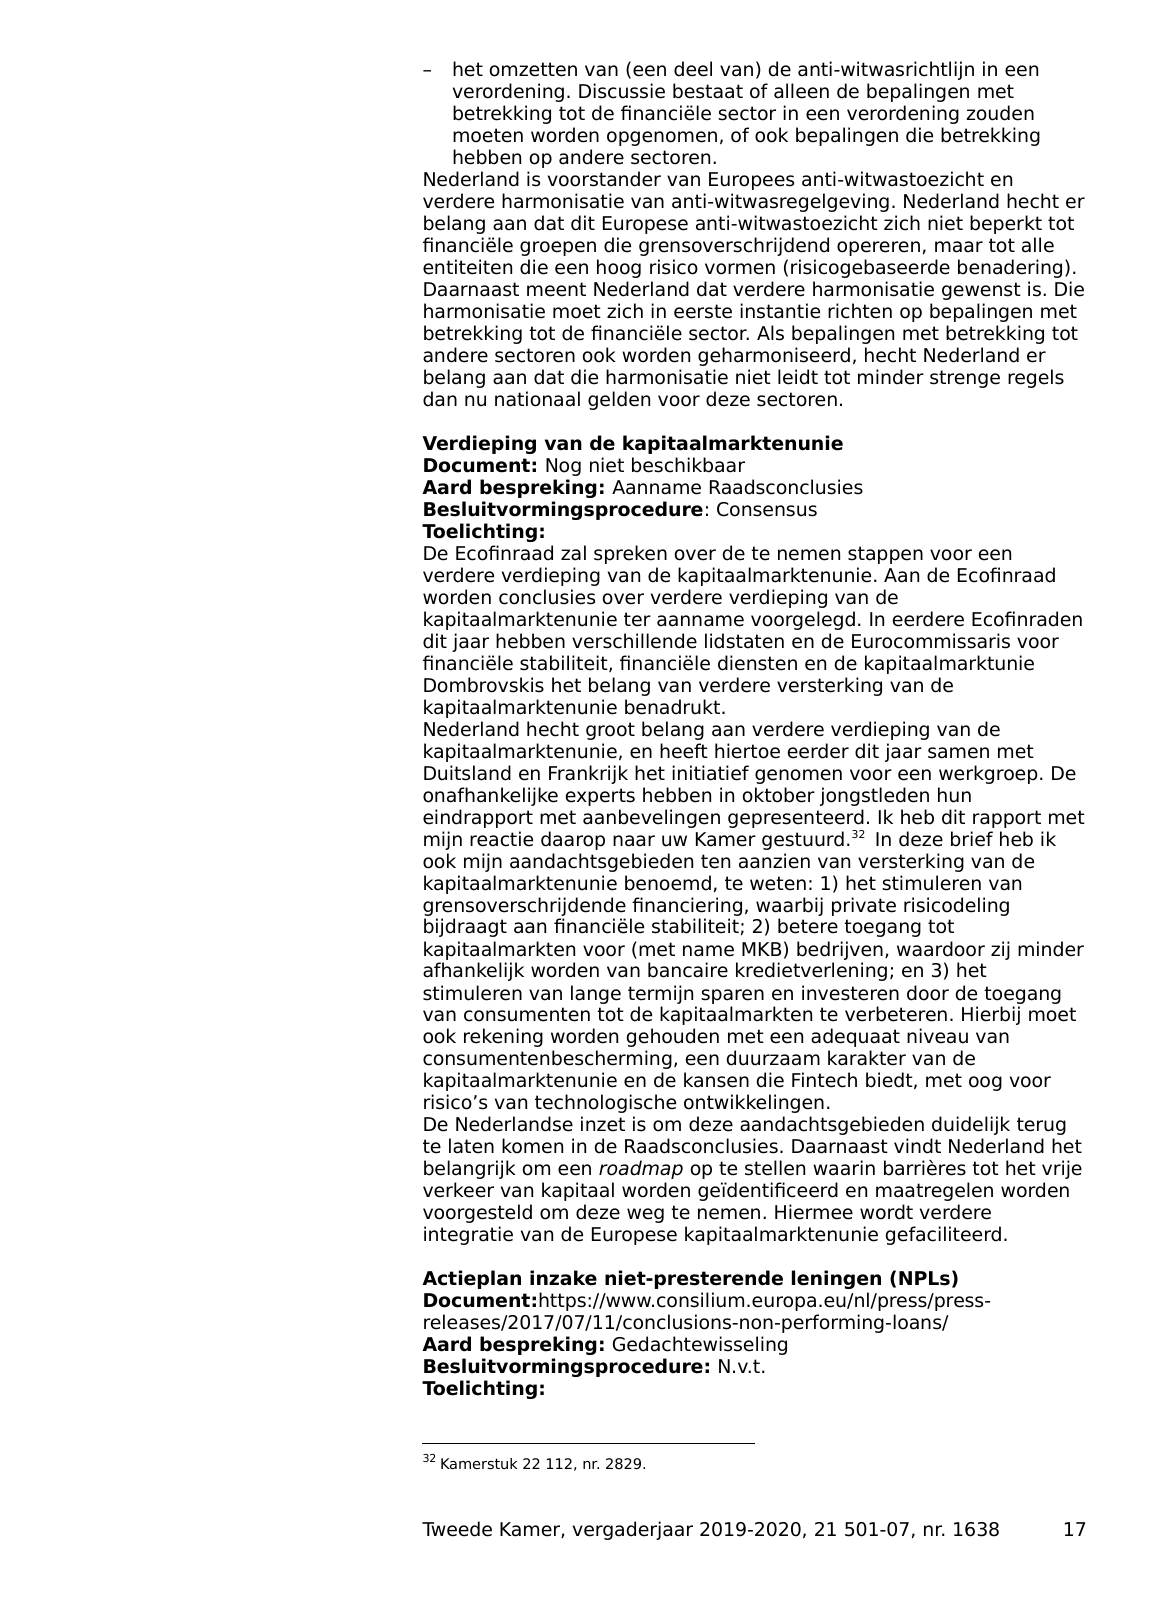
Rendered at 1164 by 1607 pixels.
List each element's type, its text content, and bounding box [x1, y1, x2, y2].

text Aard bespreking: Aanname Raadsconclusies [422, 477, 1087, 499]
text Toelichting: [422, 521, 1087, 543]
text Besluitvormingsprocedure: Consensus [422, 499, 1087, 521]
text Aard bespreking: Gedachtewisseling [422, 1334, 1087, 1356]
text Document: Nog niet beschikbaar [422, 455, 1087, 477]
text De Ecofinraad zal spreken over de te nemen stappen voor een verdere verdieping van de kapitaalmarktenunie. Aan de Ecofinraad worden conclusies over verdere verdieping van de kapitaalmarktenunie ter aanname voorgelegd. In eerdere Ecofinraden dit jaar hebben verschillende lidstaten en de Eurocommissaris voor financiële stabiliteit, financiële diensten en de kapitaalmarktunie Dombrovskis het belang van verdere versterking van de kapitaalmarktenunie benadrukt. [422, 543, 1087, 719]
text Document:https://www.consilium.europa.eu/nl/press/press-releases/2017/07/11/conclusions-non-performing-loans/ [422, 1290, 1087, 1334]
text Besluitvormingsprocedure: N.v.t. [422, 1356, 1087, 1378]
text De Nederlandse inzet is om deze aandachtsgebieden duidelijk terug te laten komen in de Raadsconclusies. Daarnaast vindt Nederland het belangrijk om een roadmap op te stellen waarin barrières tot het vrije verkeer van kapitaal worden geïdentificeerd en maatregelen worden voorgesteld om deze weg te nemen. Hiermee wordt verdere integratie van de Europese kapitaalmarktenunie gefaciliteerd. [422, 1114, 1087, 1246]
text Verdieping van de kapitaalmarktenunie [422, 433, 1087, 455]
text – het omzetten van (een deel van) de anti-witwasrichtlijn in een verordening. Discussie bestaat of alleen de bepalingen met betrekking tot de financiële sector in een verordening zouden moeten worden opgenomen, of ook bepalingen die betrekking hebben op andere sectoren. [422, 59, 1087, 169]
text Actieplan inzake niet-presterende leningen (NPLs) [422, 1268, 1087, 1290]
text Kamerstuk 22 112, nr. 2829. [422, 1452, 1087, 1474]
text Nederland hecht groot belang aan verdere verdieping van de kapitaalmarktenunie, en heeft hiertoe eerder dit jaar samen met Duitsland en Frankrijk het initiatief genomen voor een werkgroep. De onafhankelijke experts hebben in oktober jongstleden hun eindrapport met aanbevelingen gepresenteerd. Ik heb dit rapport met mijn reactie daarop naar uw Kamer gestuurd. In deze brief heb ik ook mijn aandachtsgebieden ten aanzien van versterking van de kapitaalmarktenunie benoemd, te weten: 1) het stimuleren van grensoverschrijdende financiering, waarbij private risicodeling bijdraagt aan financiële stabiliteit; 2) betere toegang tot kapitaalmarkten voor (met name MKB) bedrijven, waardoor zij minder afhankelijk worden van bancaire kredietverlening; en 3) het stimuleren van lange termijn sparen en investeren door de toegang van consumenten tot de kapitaalmarkten te verbeteren. Hierbij moet ook rekening worden gehouden met een adequaat niveau van consumentenbescherming, een duurzaam karakter van de kapitaalmarktenunie en de kansen die Fintech biedt, met oog voor risico’s van technologische ontwikkelingen. [422, 719, 1087, 1114]
text Toelichting: [422, 1378, 1087, 1400]
text Nederland is voorstander van Europees anti-witwastoezicht en verdere harmonisatie van anti-witwasregelgeving. Nederland hecht er belang aan dat dit Europese anti-witwastoezicht zich niet beperkt tot financiële groepen die grensoverschrijdend opereren, maar tot alle entiteiten die een hoog risico vormen (risicogebaseerde benadering). Daarnaast meent Nederland dat verdere harmonisatie gewenst is. Die harmonisatie moet zich in eerste instantie richten op bepalingen met betrekking tot de financiële sector. Als bepalingen met betrekking tot andere sectoren ook worden geharmoniseerd, hecht Nederland er belang aan dat die harmonisatie niet leidt tot minder strenge regels dan nu nationaal gelden voor deze sectoren. [422, 169, 1087, 411]
